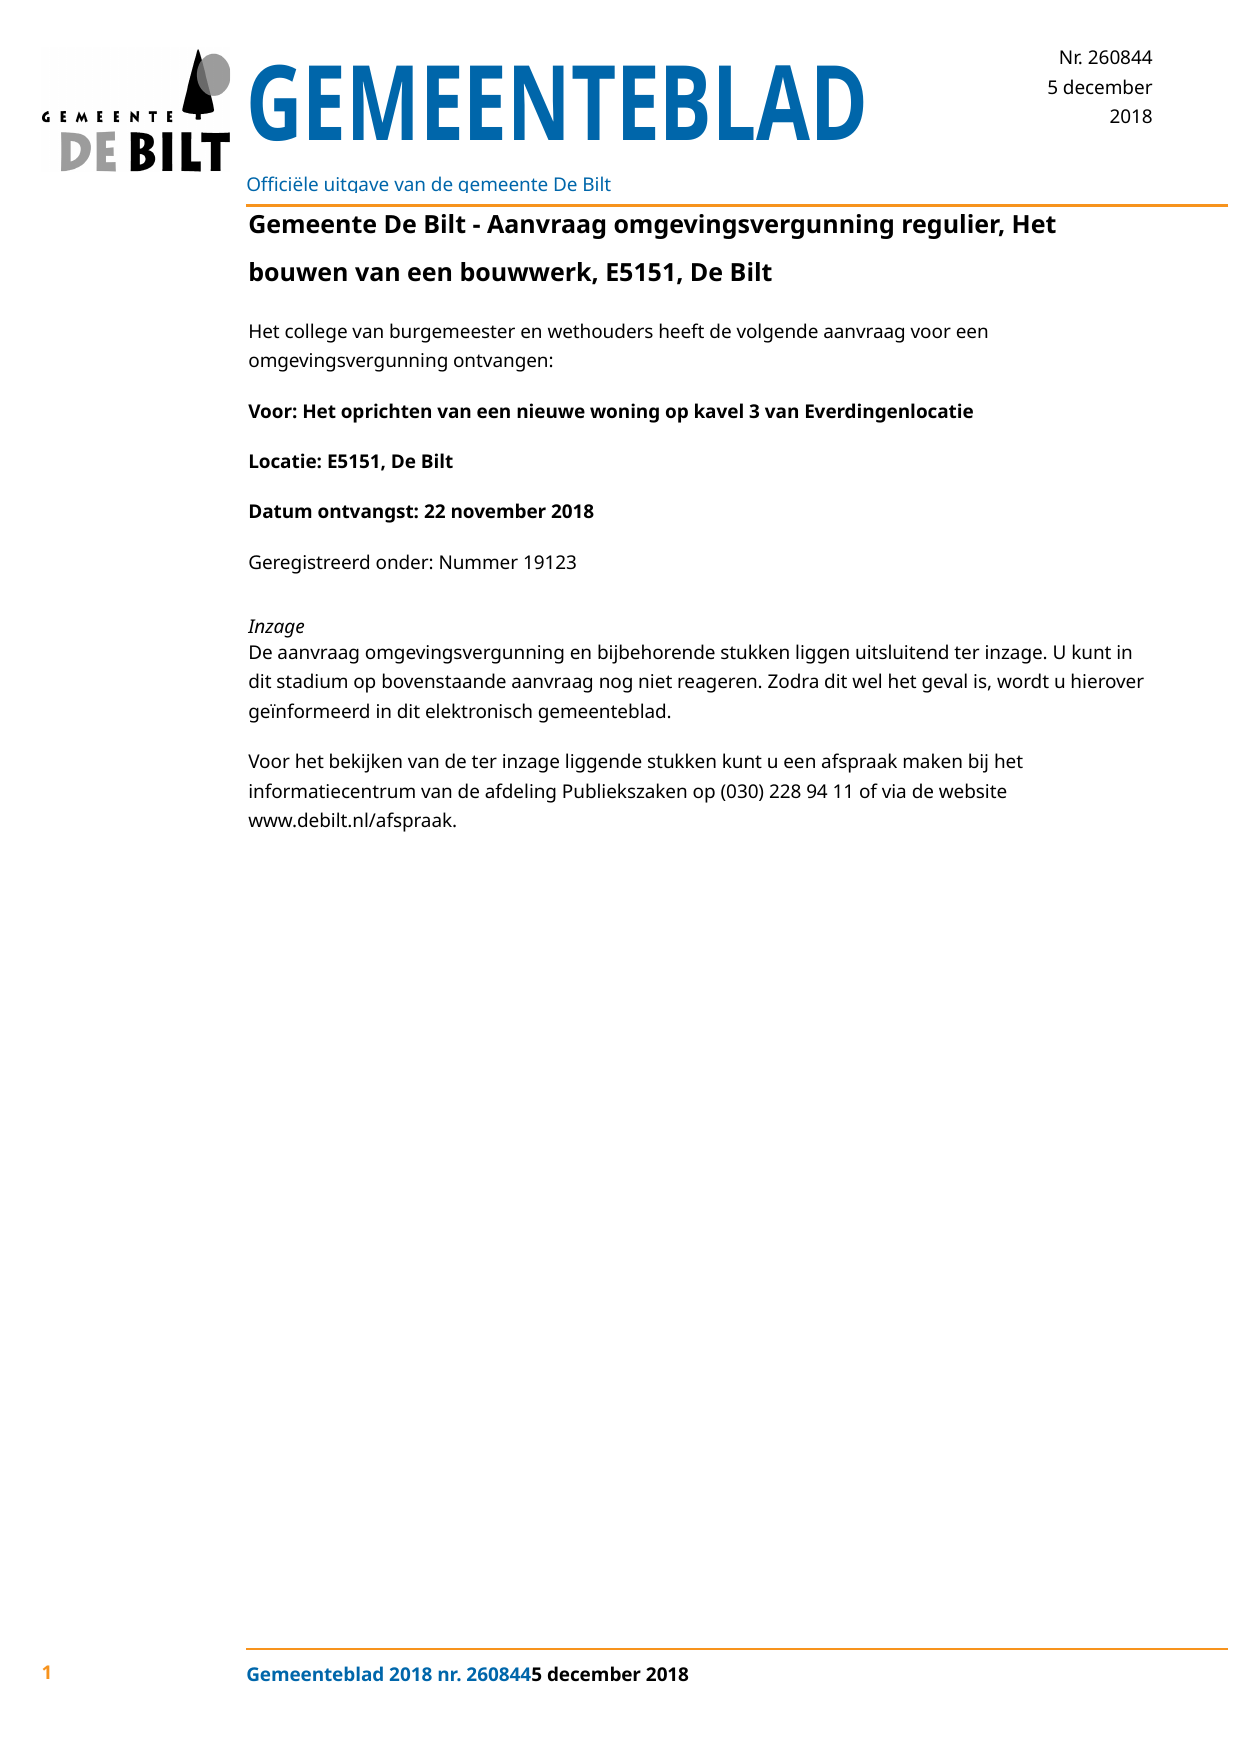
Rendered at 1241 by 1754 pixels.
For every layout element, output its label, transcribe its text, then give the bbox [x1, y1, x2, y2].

text Geregistreerd onder: Nummer 19123 [248, 549, 1152, 575]
text Het college van burgemeester en wethouders heeft de volgende aanvraag voor een omgevingsvergunning ontvangen: [248, 318, 1152, 373]
text Voor het bekijken van de ter inzage liggende stukken kunt u een afspraak maken bij het informatiecentrum van de afdeling Publiekszaken op (030) 228 94 11 of via de website www.debilt.nl/afspraak. [248, 748, 1152, 833]
text Datum ontvangst: 22 november 2018 [248, 499, 1152, 524]
text Gemeente De Bilt - Aanvraag omgevingsvergunning regulier, Het bouwen van een bouwwerk, E5151, De Bilt [248, 207, 1152, 288]
text Locatie: E5151, De Bilt [248, 448, 1152, 474]
text De aanvraag omgevingsvergunning en bijbehorende stukken liggen uitsluitend ter inzage. U kunt in dit stadium op bovenstaande aanvraag nog niet reageren. Zodra dit wel het geval is, wordt u hierover geïnformeerd in dit elektronisch gemeenteblad. [248, 639, 1152, 724]
picture [41, 47, 231, 172]
text Voor: Het oprichten van een nieuwe woning op kavel 3 van Everdingenlocatie [248, 398, 1152, 424]
text Inzage [248, 613, 1152, 639]
